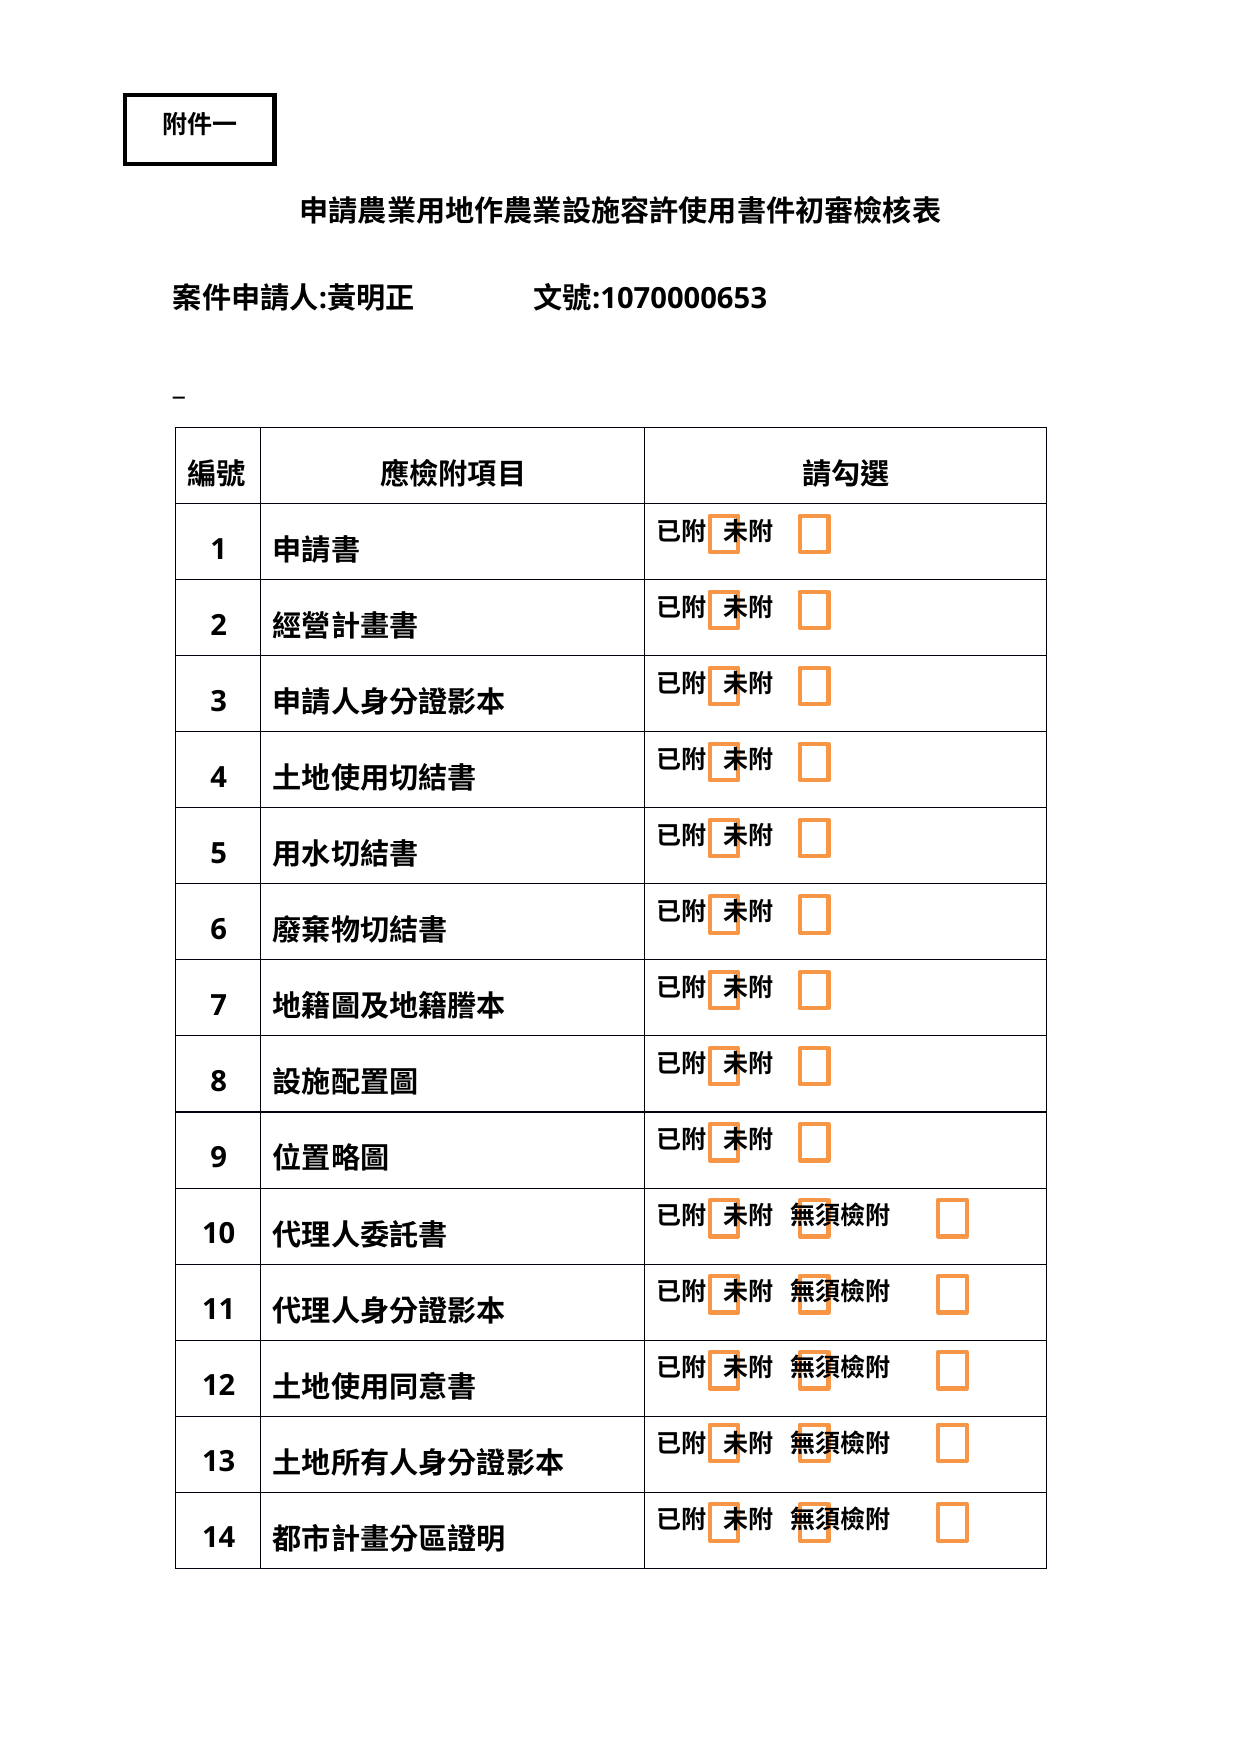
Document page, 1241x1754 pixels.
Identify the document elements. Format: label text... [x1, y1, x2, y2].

table_cell 土地所有人身分證影本 [261, 1417, 644, 1492]
table_cell 已附 未附 [645, 580, 1046, 655]
table_cell 10 [176, 1189, 260, 1263]
table_cell 地籍圖及地籍謄本 [261, 960, 644, 1035]
table_cell 已附 未附 無須檢附 [645, 1265, 1046, 1339]
table_cell 12 [176, 1341, 260, 1416]
table_cell 已附 未附 [645, 884, 1046, 959]
table_cell 土地使用切結書 [261, 732, 644, 807]
table_cell 1 [176, 504, 260, 579]
table_cell 11 [176, 1265, 260, 1339]
table_cell 已附 未附 無須檢附 [645, 1493, 1046, 1568]
table_cell 已附 未附 [645, 960, 1046, 1035]
table_cell 2 [176, 580, 260, 655]
table_cell 已附 未附 [645, 1113, 1046, 1187]
table_cell 申請書 [261, 504, 644, 579]
table_cell 設施配置圖 [261, 1036, 644, 1111]
text 申請農業用地作農業設施容許使用書件初審檢核表 [187, 164, 1053, 239]
table_cell 13 [176, 1417, 260, 1492]
text 案件申請人:黃明正 文號:1070000653 [173, 252, 1053, 327]
table_header 應檢附項目 [261, 428, 644, 503]
table_cell 用水切結書 [261, 808, 644, 883]
table_cell 5 [176, 808, 260, 883]
table_cell 4 [176, 732, 260, 807]
table_cell 9 [176, 1113, 260, 1187]
text _ [173, 339, 1053, 414]
table_cell 已附 未附 無須檢附 [645, 1189, 1046, 1263]
table_cell 6 [176, 884, 260, 959]
table_cell 已附 未附 [645, 656, 1046, 731]
table_header 編號 [176, 428, 260, 503]
table_cell 已附 未附 [645, 504, 1046, 579]
table_cell 已附 未附 無須檢附 [645, 1341, 1046, 1416]
table_cell 14 [176, 1493, 260, 1568]
table_cell 已附 未附 [645, 732, 1046, 807]
table_cell 已附 未附 [645, 1036, 1046, 1111]
table_cell 3 [176, 656, 260, 731]
table_cell 代理人委託書 [261, 1189, 644, 1263]
table_cell 代理人身分證影本 [261, 1265, 644, 1339]
text 附件一 [142, 104, 257, 141]
table_cell 經營計畫書 [261, 580, 644, 655]
table_cell 8 [176, 1036, 260, 1111]
table_cell 已附 未附 無須檢附 [645, 1417, 1046, 1492]
table_cell 7 [176, 960, 260, 1035]
table_cell 位置略圖 [261, 1113, 644, 1187]
table_cell 土地使用同意書 [261, 1341, 644, 1416]
table_cell 都市計畫分區證明 [261, 1493, 644, 1568]
table_cell 已附 未附 [645, 808, 1046, 883]
table_cell 廢棄物切結書 [261, 884, 644, 959]
table_cell 申請人身分證影本 [261, 656, 644, 731]
table_header 請勾選 [645, 428, 1046, 503]
